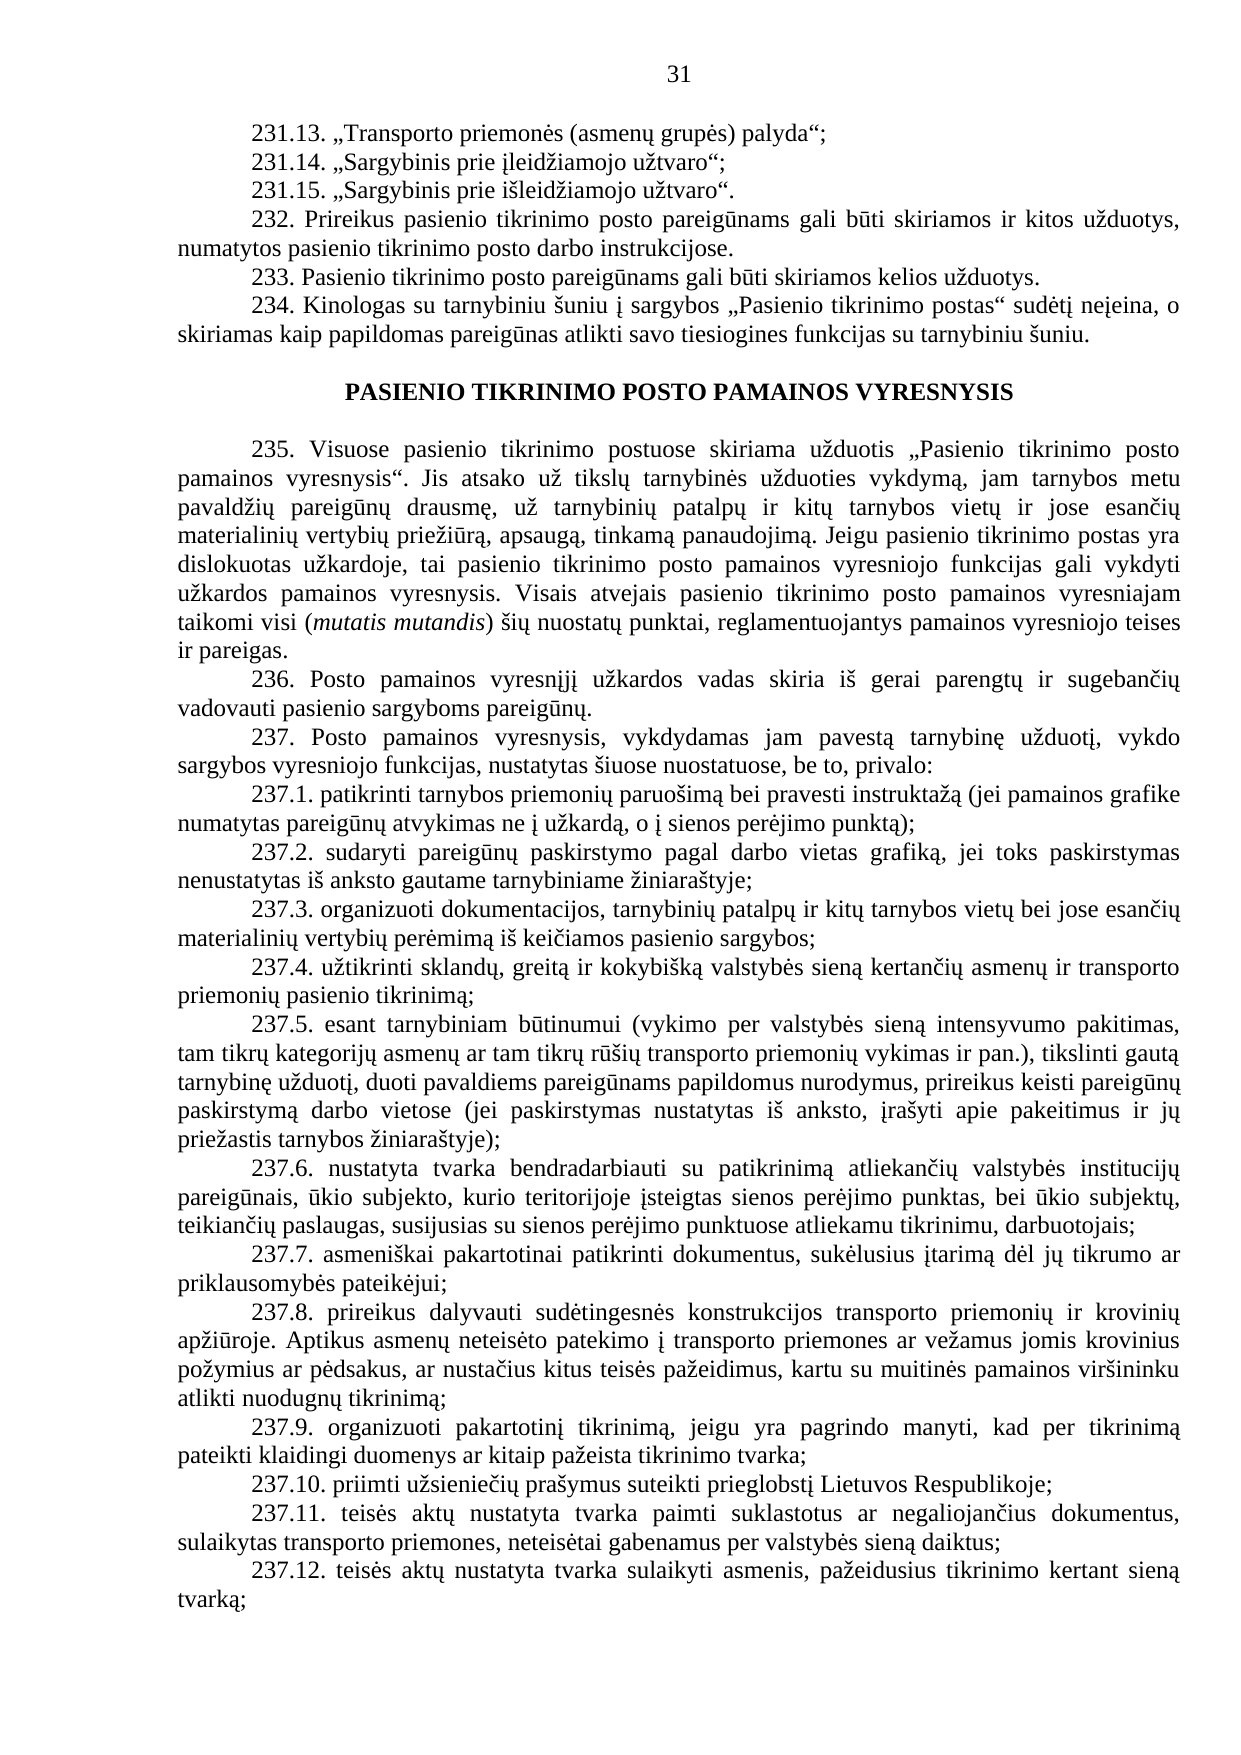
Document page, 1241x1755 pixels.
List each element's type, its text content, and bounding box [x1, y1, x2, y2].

text 236. Posto pamainos vyresnįjį užkardos vadas skiria iš gerai parengtų ir sugebančių vadovauti pasienio sargyboms pareigūnų. [177, 664, 1181, 722]
text 237.2. sudaryti pareigūnų paskirstymo pagal darbo vietas grafiką, jei toks paskirstymas nenustatytas iš anksto gautame tarnybiniame žiniaraštyje; [177, 837, 1181, 894]
text 233. Pasienio tikrinimo posto pareigūnams gali būti skiriamos kelios užduotys. [177, 262, 1181, 291]
text 237.5. esant tarnybiniam būtinumui (vykimo per valstybės sieną intensyvumo pakitimas, tam tikrų kategorijų asmenų ar tam tikrų rūšių transporto priemonių vykimas ir pan.), tikslinti gautą tarnybinę užduotį, duoti pavaldiems pareigūnams papildomus nurodymus, prireikus keisti pareigūnų paskirstymą darbo vietose (jei paskirstymas nustatytas iš anksto, įrašyti apie pakeitimus ir jų priežastis tarnybos žiniaraštyje); [177, 1009, 1181, 1153]
text 237.4. užtikrinti sklandų, greitą ir kokybišką valstybės sieną kertančių asmenų ir transporto priemonių pasienio tikrinimą; [177, 952, 1181, 1009]
text 237.8. prireikus dalyvauti sudėtingesnės konstrukcijos transporto priemonių ir krovinių apžiūroje. Aptikus asmenų neteisėto patekimo į transporto priemones ar vežamus jomis krovinius požymius ar pėdsakus, ar nustačius kitus teisės pažeidimus, kartu su muitinės pamainos viršininku atlikti nuodugnų tikrinimą; [177, 1297, 1181, 1412]
text 237.11. teisės aktų nustatyta tvarka paimti suklastotus ar negaliojančius dokumentus, sulaikytas transporto priemones, neteisėtai gabenamus per valstybės sieną daiktus; [177, 1498, 1181, 1556]
text 237.3. organizuoti dokumentacijos, tarnybinių patalpų ir kitų tarnybos vietų bei jose esančių materialinių vertybių perėmimą iš keičiamos pasienio sargybos; [177, 894, 1181, 952]
text 235. Visuose pasienio tikrinimo postuose skiriama užduotis „Pasienio tikrinimo posto pamainos vyresnysis“. Jis atsako už tikslų tarnybinės užduoties vykdymą, jam tarnybos metu pavaldžių pareigūnų drausmę, už tarnybinių patalpų ir kitų tarnybos vietų ir jose esančių materialinių vertybių priežiūrą, apsaugą, tinkamą panaudojimą. Jeigu pasienio tikrinimo postas yra dislokuotas užkardoje, tai pasienio tikrinimo posto pamainos vyresniojo funkcijas gali vykdyti užkardos pamainos vyresnysis. Visais atvejais pasienio tikrinimo posto pamainos vyresniajam taikomi visi (mutatis mutandis) šių nuostatų punktai, reglamentuojantys pamainos vyresniojo teises ir pareigas. [177, 434, 1181, 664]
text PASIENIO TIKRINIMO POSTO PAMAINOS VYRESNYSIS [177, 377, 1181, 406]
text 231.13. „Transporto priemonės (asmenų grupės) palyda“; [177, 118, 1181, 147]
text 237.9. organizuoti pakartotinį tikrinimą, jeigu yra pagrindo manyti, kad per tikrinimą pateikti klaidingi duomenys ar kitaip pažeista tikrinimo tvarka; [177, 1412, 1181, 1469]
text 232. Prireikus pasienio tikrinimo posto pareigūnams gali būti skiriamos ir kitos užduotys, numatytos pasienio tikrinimo posto darbo instrukcijose. [177, 204, 1181, 262]
text 237.7. asmeniškai pakartotinai patikrinti dokumentus, sukėlusius įtarimą dėl jų tikrumo ar priklausomybės pateikėjui; [177, 1239, 1181, 1297]
text 234. Kinologas su tarnybiniu šuniu į sargybos „Pasienio tikrinimo postas“ sudėtį neįeina, o skiriamas kaip papildomas pareigūnas atlikti savo tiesiogines funkcijas su tarnybiniu šuniu. [177, 291, 1181, 348]
text 237.10. priimti užsieniečių prašymus suteikti prieglobstį Lietuvos Respublikoje; [177, 1469, 1181, 1498]
text 237. Posto pamainos vyresnysis, vykdydamas jam pavestą tarnybinę užduotį, vykdo sargybos vyresniojo funkcijas, nustatytas šiuose nuostatuose, be to, privalo: [177, 722, 1181, 779]
text 231.14. „Sargybinis prie įleidžiamojo užtvaro“; [177, 147, 1181, 176]
text 237.6. nustatyta tvarka bendradarbiauti su patikrinimą atliekančių valstybės institucijų pareigūnais, ūkio subjekto, kurio teritorijoje įsteigtas sienos perėjimo punktas, bei ūkio subjektų, teikiančių paslaugas, susijusias su sienos perėjimo punktuose atliekamu tikrinimu, darbuotojais; [177, 1153, 1181, 1239]
text 237.12. teisės aktų nustatyta tvarka sulaikyti asmenis, pažeidusius tikrinimo kertant sieną tvarką; [177, 1556, 1181, 1613]
text 237.1. patikrinti tarnybos priemonių paruošimą bei pravesti instruktažą (jei pamainos grafike numatytas pareigūnų atvykimas ne į užkardą, o į sienos perėjimo punktą); [177, 779, 1181, 837]
text 231.15. „Sargybinis prie išleidžiamojo užtvaro“. [177, 176, 1181, 204]
